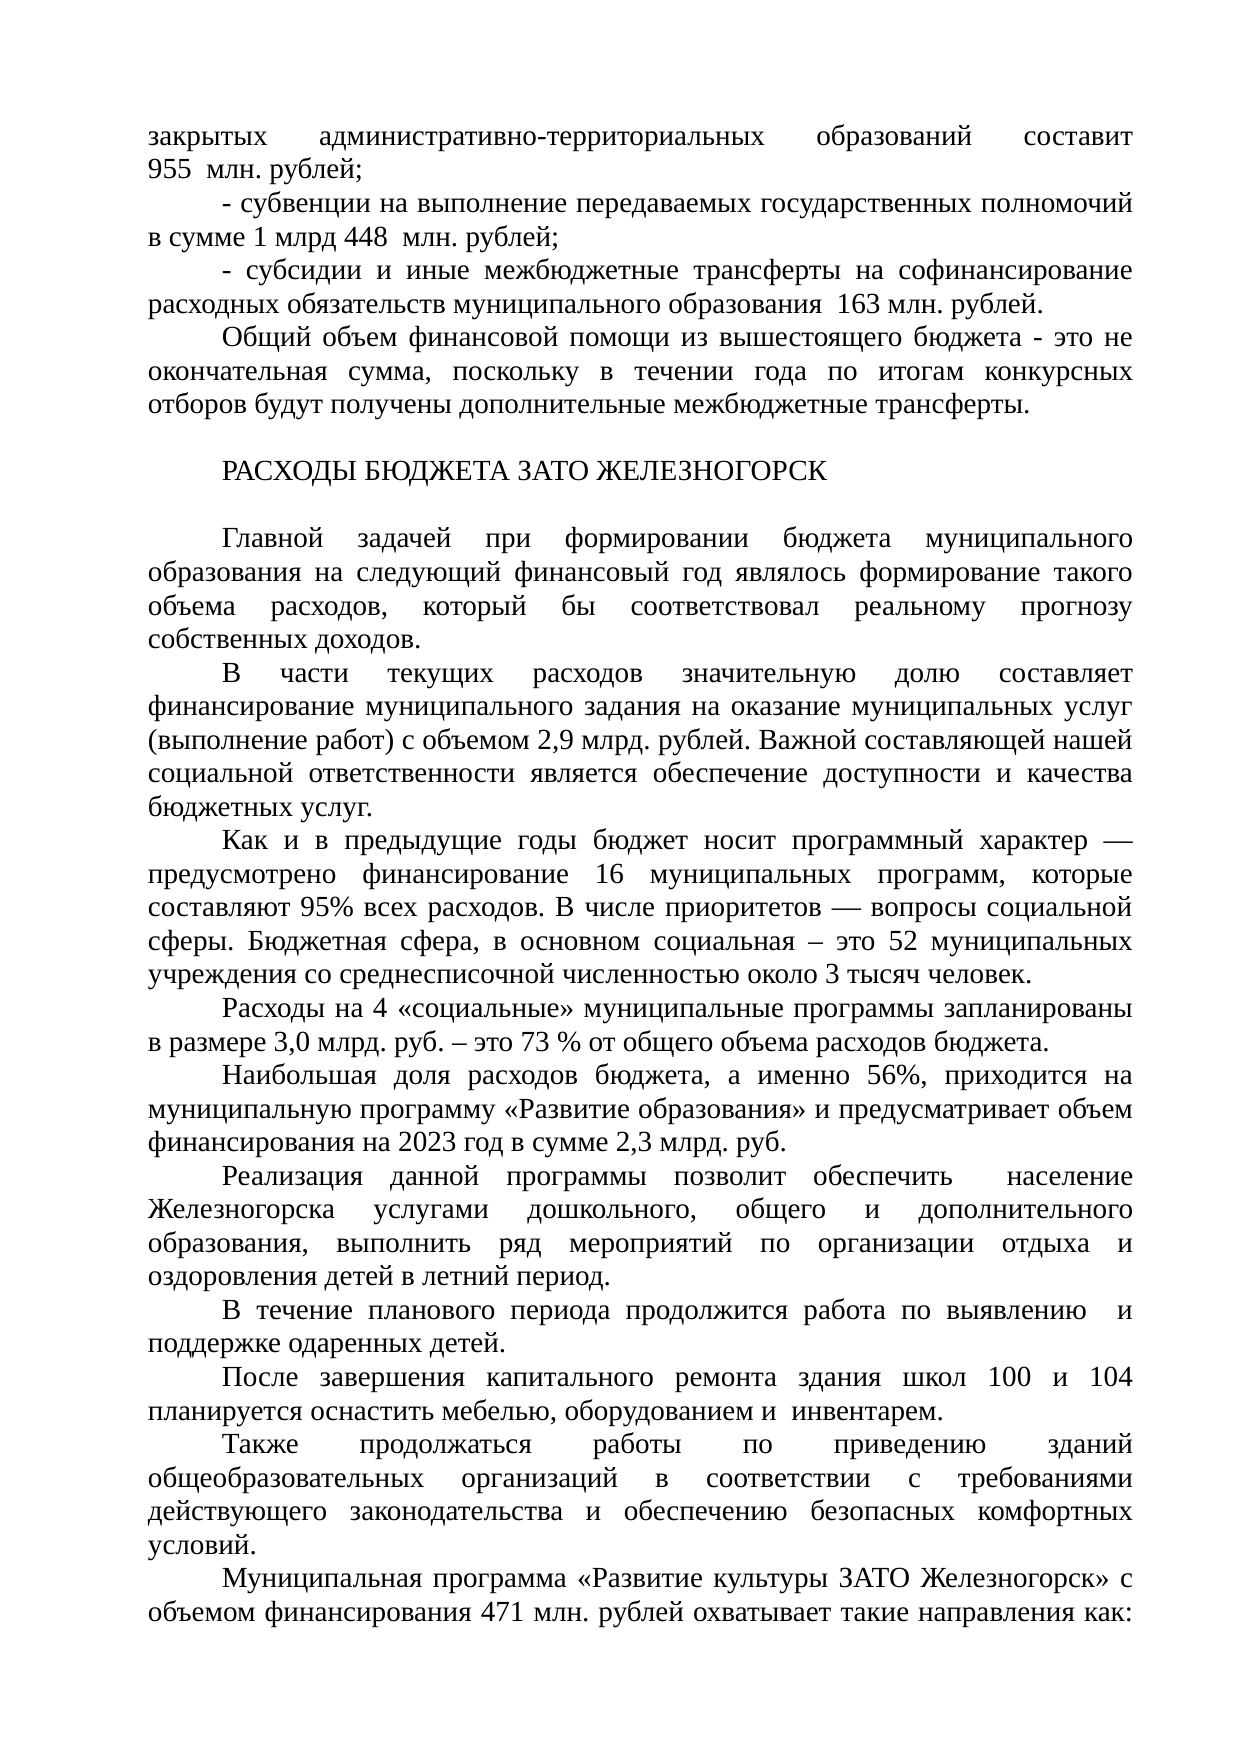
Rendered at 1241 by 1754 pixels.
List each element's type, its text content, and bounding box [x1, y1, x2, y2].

text Муниципальная программа «Развитие культуры ЗАТО Железногорск» с объемом финансирования 471 млн. рублей охватывает такие направления как: [148, 1560, 1134, 1627]
text - субсидии и иные межбюджетные трансферты на софинансирование расходных обязательств муниципального образования 163 млн. рублей. [148, 252, 1134, 319]
text Главной задачей при формировании бюджета муниципального образования на следующий финансовый год являлось формирование такого объема расходов, который бы соответствовал реальному прогнозу собственных доходов. [148, 521, 1134, 655]
text В части текущих расходов значительную долю составляет финансирование муниципального задания на оказание муниципальных услуг (выполнение работ) с объемом 2,9 млрд. рублей. Важной составляющей нашей социальной ответственности является обеспечение доступности и качества бюджетных услуг. [148, 655, 1134, 822]
text Наибольшая доля расходов бюджета, а именно 56%, приходится на муниципальную программу «Развитие образования» и предусматривает объем финансирования на 2023 год в сумме 2,3 млрд. руб. [148, 1057, 1134, 1158]
text Расходы на 4 «социальные» муниципальные программы запланированы в размере 3,0 млрд. руб. – это 73 % от общего объема расходов бюджета. [148, 990, 1134, 1057]
text - субвенции на выполнение передаваемых государственных полномочий в сумме 1 млрд 448 млн. рублей; [148, 185, 1134, 252]
text Реализация данной программы позволит обеспечить население Железногорска услугами дошкольного, общего и дополнительного образования, выполнить ряд мероприятий по организации отдыха и оздоровления детей в летний период. [148, 1158, 1134, 1292]
text После завершения капитального ремонта здания школ 100 и 104 планируется оснастить мебелью, оборудованием и инвентарем. [148, 1359, 1134, 1426]
text Общий объем финансовой помощи из вышестоящего бюджета - это не окончательная сумма, поскольку в течении года по итогам конкурсных отборов будут получены дополнительные межбюджетные трансферты. [148, 319, 1134, 420]
text закрытых административно-территориальных образований составит 955 млн. рублей; [148, 118, 1134, 185]
text РАСХОДЫ БЮДЖЕТА ЗАТО ЖЕЛЕЗНОГОРСК [148, 453, 1134, 487]
text Также продолжаться работы по приведению зданий общеобразовательных организаций в соответствии с требованиями действующего законодательства и обеспечению безопасных комфортных условий. [148, 1426, 1134, 1560]
text В течение планового периода продолжится работа по выявлению и поддержке одаренных детей. [148, 1292, 1134, 1359]
text Как и в предыдущие годы бюджет носит программный характер — предусмотрено финансирование 16 муниципальных программ, которые составляют 95% всех расходов. В числе приоритетов — вопросы социальной сферы. Бюджетная сфера, в основном социальная – это 52 муниципальных учреждения со среднесписочной численностью около 3 тысяч человек. [148, 822, 1134, 990]
